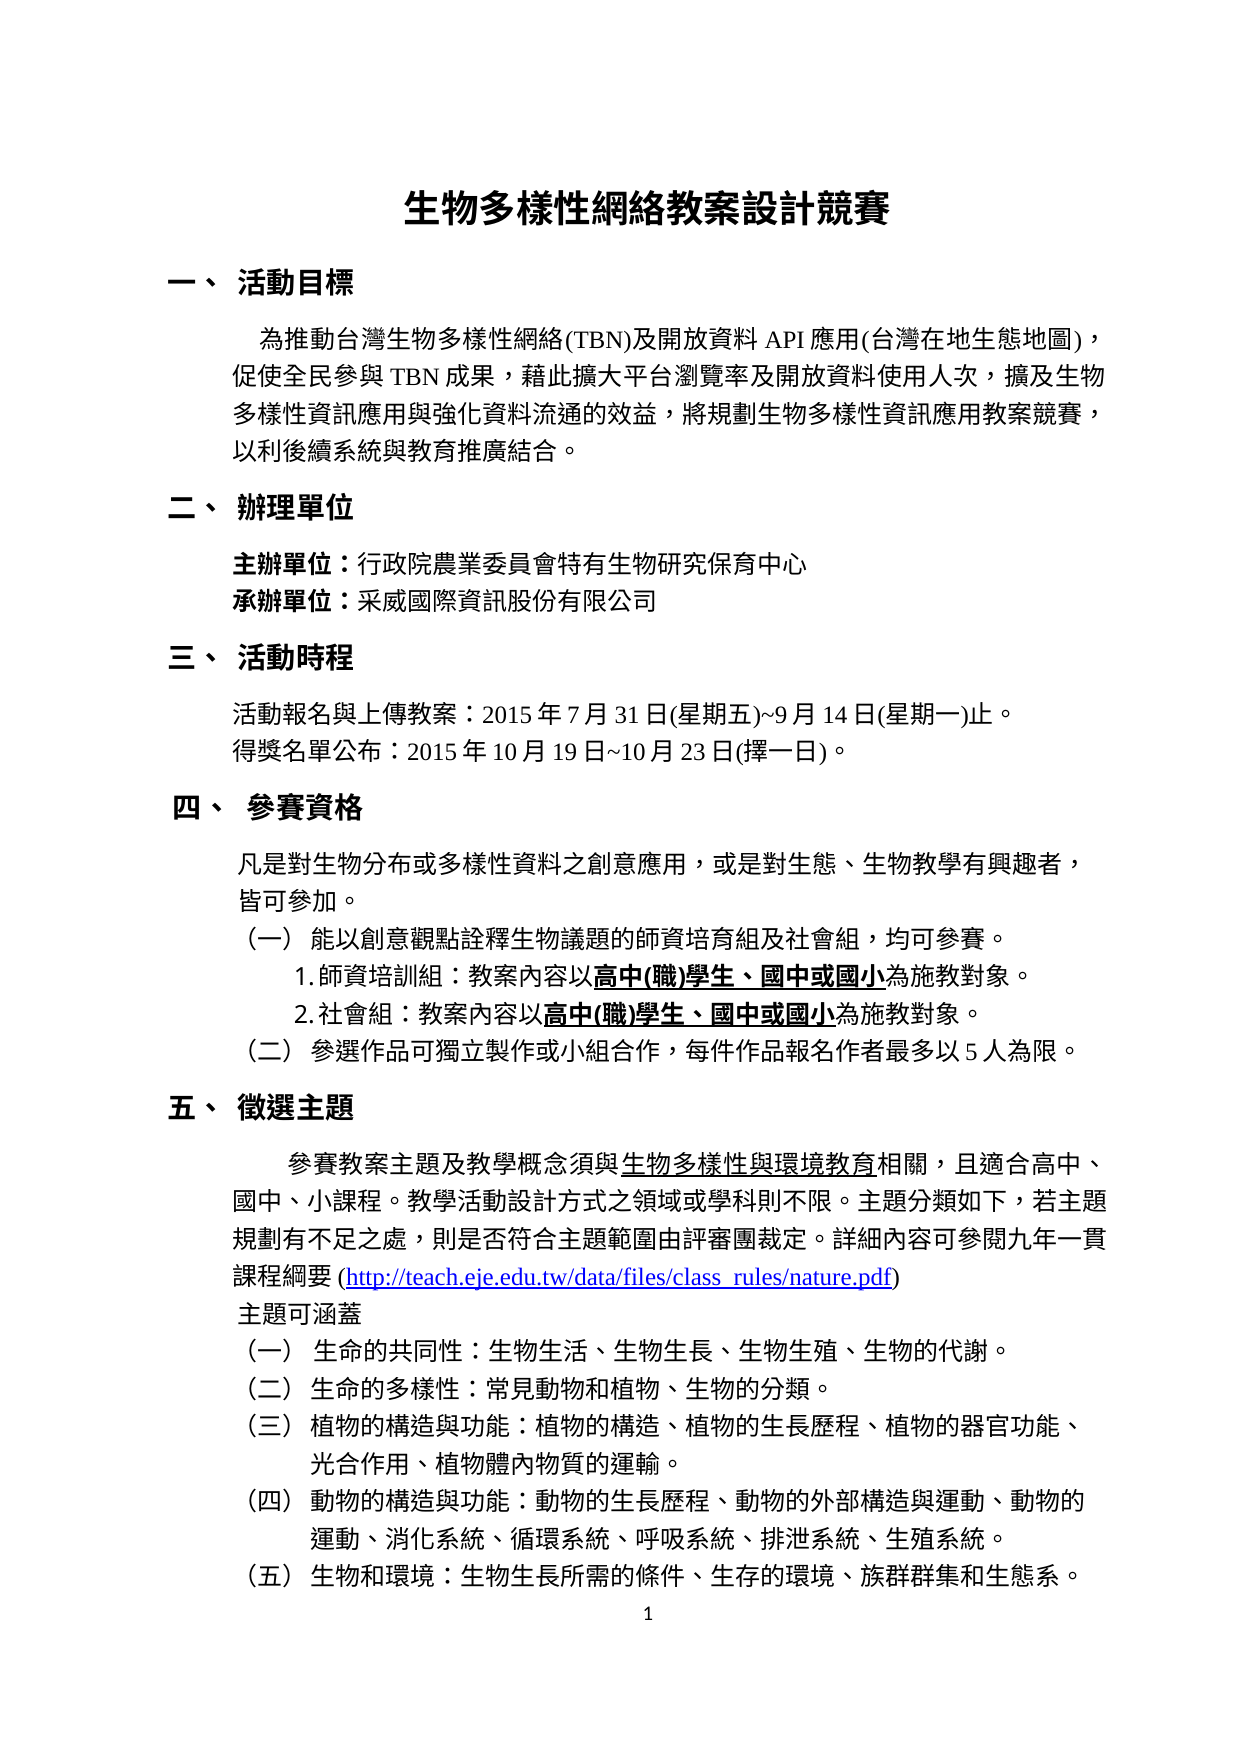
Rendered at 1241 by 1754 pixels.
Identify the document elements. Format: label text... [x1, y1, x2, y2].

list 辦理單位 [167, 462, 1107, 537]
text 凡是對生物分布或多樣性資料之創意應用，或是對生態、生物教學有興趣者，皆可參加。 [237, 837, 1107, 912]
text 主題可涵蓋 [187, 1287, 1107, 1325]
list 動物的構造與功能：動物的生長歷程、動物的外部構造與運動、動物的運動、消化系統、循環系統、呼吸系統、排泄系統、生殖系統。 [232, 1475, 1107, 1550]
list 活動報名與上傳教案：2015年7月31日(星期五)~9月14日(星期一)止。 [187, 687, 1107, 725]
list 為推動台灣生物多樣性網絡(TBN)及開放資料API應用(台灣在地生態地圖)，促使全民參與TBN成果，藉此擴大平台瀏覽率及開放資料使用人次，擴及生物多樣性資訊應用與強化資料流通的效益，將規劃生物多樣性資訊應用教案競賽，以利後續系統與教育推廣結合。 [232, 312, 1107, 462]
list 參選作品可獨立製作或小組合作，每件作品報名作者最多以5人為限。 [232, 1025, 1107, 1062]
text 參賽教案主題及教學概念須與生物多樣性與環境教育相關，且適合高中、國中、小課程。教學活動設計方式之領域或學科則不限。主題分類如下，若主題規劃有不足之處，則是否符合主題範圍由評審團裁定。詳細內容可參閱九年一貫課程綱要 (http://teach.eje.edu.tw/data/files/class_rules/nature.pdf) [232, 1137, 1107, 1287]
list 徵選主題 [167, 1062, 1107, 1137]
list 生命的共同性：生物生活、生物生長、生物生殖、生物的代謝。 [232, 1325, 1107, 1362]
list 生命的多樣性：常見動物和植物、生物的分類。 [232, 1362, 1107, 1400]
list 能以創意觀點詮釋生物議題的師資培育組及社會組，均可參賽。 [232, 912, 1107, 950]
subtitle 師資培訓組：教案內容以高中(職)學生、國中或國小為施教對象。 [250, 950, 1107, 987]
list 參賽資格 [173, 762, 1107, 837]
list 植物的構造與功能：植物的構造、植物的生長歷程、植物的器官功能、光合作用、植物體內物質的運輸。 [232, 1400, 1107, 1475]
list 活動目標 [167, 237, 1107, 312]
text 主辦單位：行政院農業委員會特有生物研究保育中心 [187, 537, 1107, 575]
list 活動時程 [167, 612, 1107, 687]
text 生物多樣性網絡教案設計競賽 [187, 162, 1107, 237]
subtitle 社會組：教案內容以高中(職)學生、國中或國小為施教對象。 [250, 987, 1107, 1025]
text 承辦單位：采威國際資訊股份有限公司 [187, 575, 1107, 612]
list 得獎名單公布：2015年10月19日~10月23日(擇一日)。 [187, 725, 1107, 762]
list 生物和環境：生物生長所需的條件、生存的環境、族群群集和生態系。 [232, 1550, 1107, 1587]
